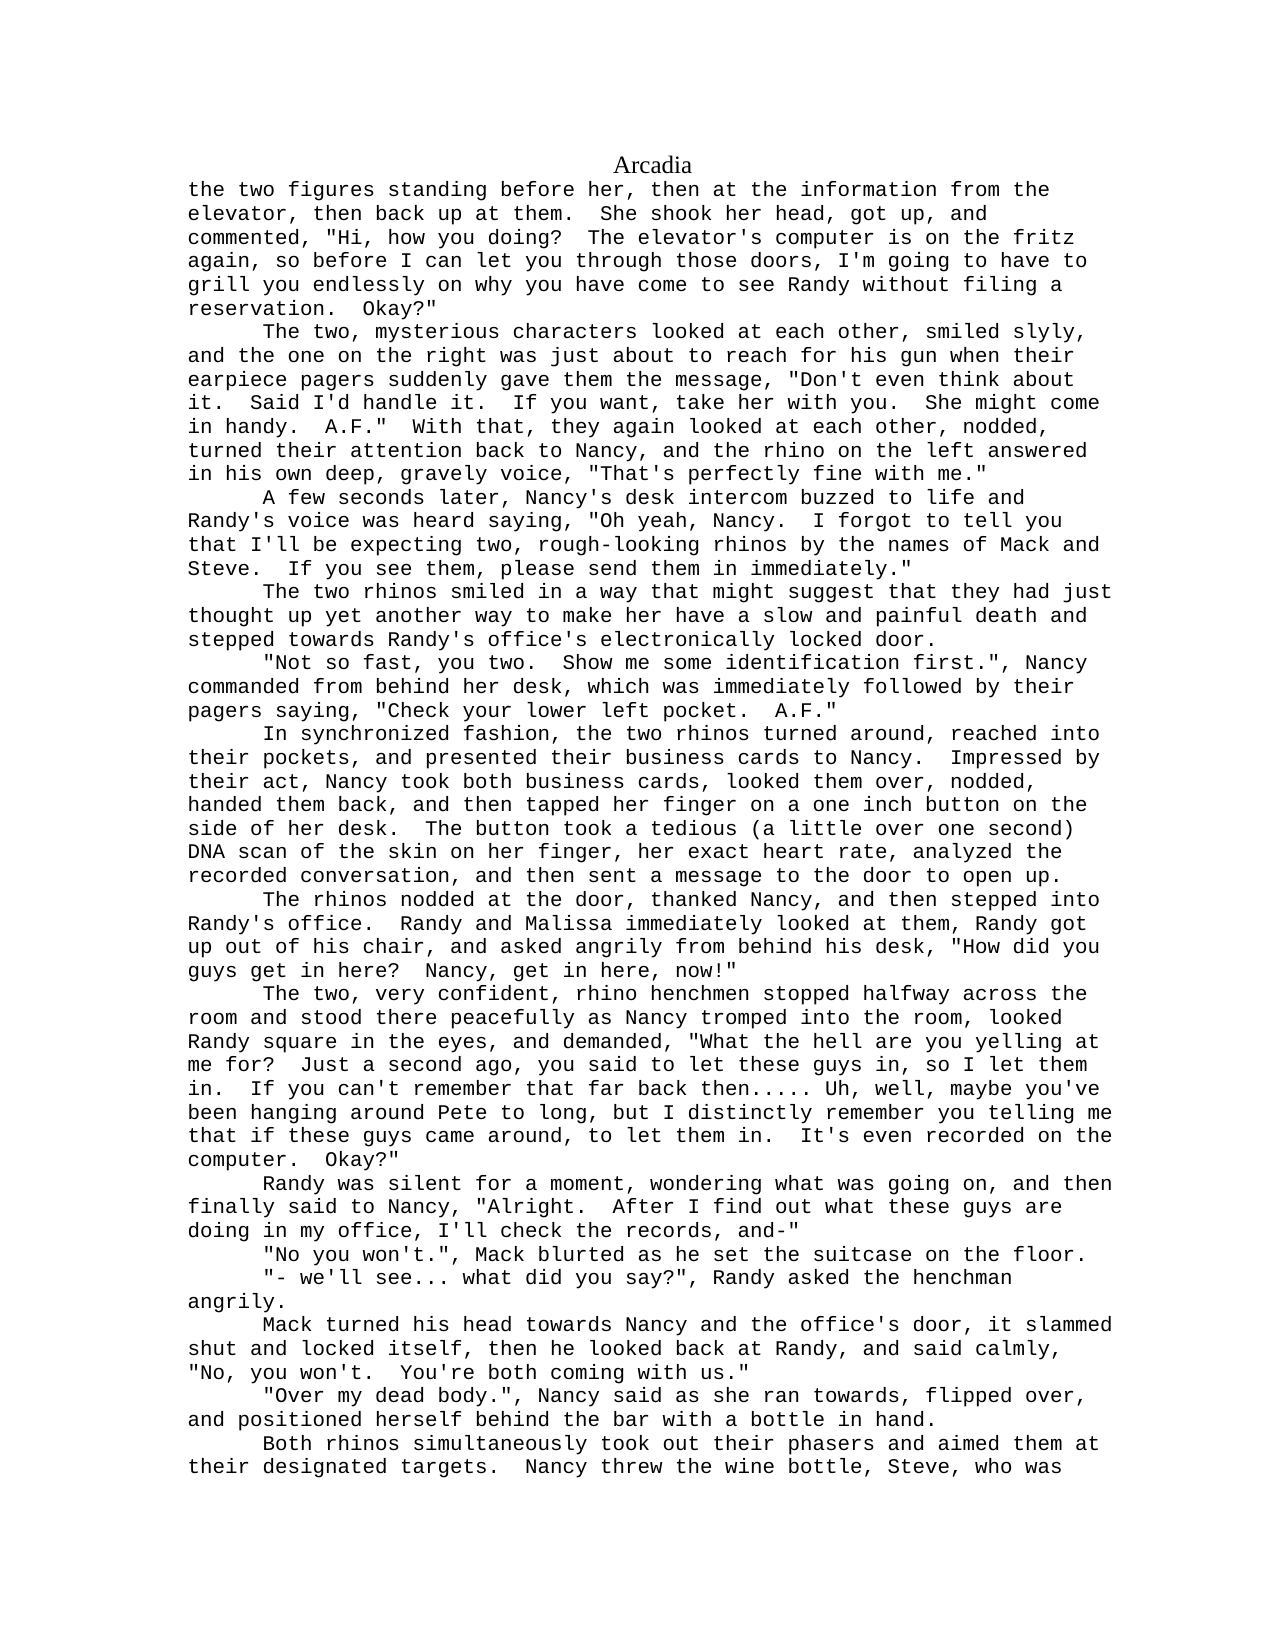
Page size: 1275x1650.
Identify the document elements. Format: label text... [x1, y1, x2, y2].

text "- we'll see... what did you say?", Randy asked the henchman angrily. [187, 1267, 1117, 1314]
text "Over my dead body.", Nancy said as she ran towards, flipped over, and positioned herself behind the bar with a bottle in hand. [187, 1385, 1117, 1433]
text The two, very confident, rhino henchmen stopped halfway across the room and stood there peacefully as Nancy tromped into the room, looked Randy square in the eyes, and demanded, "What the hell are you yelling at me for? Just a second ago, you said to let these guys in, so I let them in. If you can't remember that far back then..... Uh, well, maybe you've been hanging around Pete to long, but I distinctly remember you telling me that if these guys came around, to let them in. It's even recorded on the computer. Okay?" [187, 983, 1117, 1173]
text the two figures standing before her, then at the information from the elevator, then back up at them. She shook her head, got up, and commented, "Hi, how you doing? The elevator's computer is on the fritz again, so before I can let you through those doors, I'm going to have to grill you endlessly on why you have come to see Randy without filing a reservation. Okay?" [187, 179, 1117, 321]
text "No you won't.", Mack blurted as he set the suitcase on the floor. [187, 1243, 1117, 1267]
text Both rhinos simultaneously took out their phasers and aimed them at their designated targets. Nancy threw the wine bottle, Steve, who was [187, 1433, 1117, 1480]
text Mack turned his head towards Nancy and the office's door, it slammed shut and locked itself, then he looked back at Randy, and said calmly, "No, you won't. You're both coming with us." [187, 1314, 1117, 1385]
text "Not so fast, you two. Show me some identification first.", Nancy commanded from behind her desk, which was immediately followed by their pagers saying, "Check your lower left pocket. A.F." [187, 652, 1117, 723]
text The two rhinos smiled in a way that might suggest that they had just thought up yet another way to make her have a slow and painful death and stepped towards Randy's office's electronically locked door. [187, 581, 1117, 652]
text A few seconds later, Nancy's desk intercom buzzed to life and Randy's voice was heard saying, "Oh yeah, Nancy. I forgot to tell you that I'll be expecting two, rough-looking rhinos by the names of Mack and Steve. If you see them, please send them in immediately." [187, 487, 1117, 581]
text In synchronized fashion, the two rhinos turned around, reached into their pockets, and presented their business cards to Nancy. Impressed by their act, Nancy took both business cards, looked them over, nodded, handed them back, and then tapped her finger on a one inch button on the side of her desk. The button took a tedious (a little over one second) DNA scan of the skin on her finger, her exact heart rate, analyzed the recorded conversation, and then sent a message to the door to open up. [187, 723, 1117, 889]
text The rhinos nodded at the door, thanked Nancy, and then stepped into Randy's office. Randy and Malissa immediately looked at them, Randy got up out of his chair, and asked angrily from behind his desk, "How did you guys get in here? Nancy, get in here, now!" [187, 889, 1117, 983]
text The two, mysterious characters looked at each other, smiled slyly, and the one on the right was just about to reach for his gun when their earpiece pagers suddenly gave them the message, "Don't even think about it. Said I'd handle it. If you want, take her with you. She might come in handy. A.F." With that, they again looked at each other, nodded, turned their attention back to Nancy, and the rhino on the left answered in his own deep, gravely voice, "That's perfectly fine with me." [187, 321, 1117, 487]
text Randy was silent for a moment, wondering what was going on, and then finally said to Nancy, "Alright. After I find out what these guys are doing in my office, I'll check the records, and-" [187, 1173, 1117, 1243]
